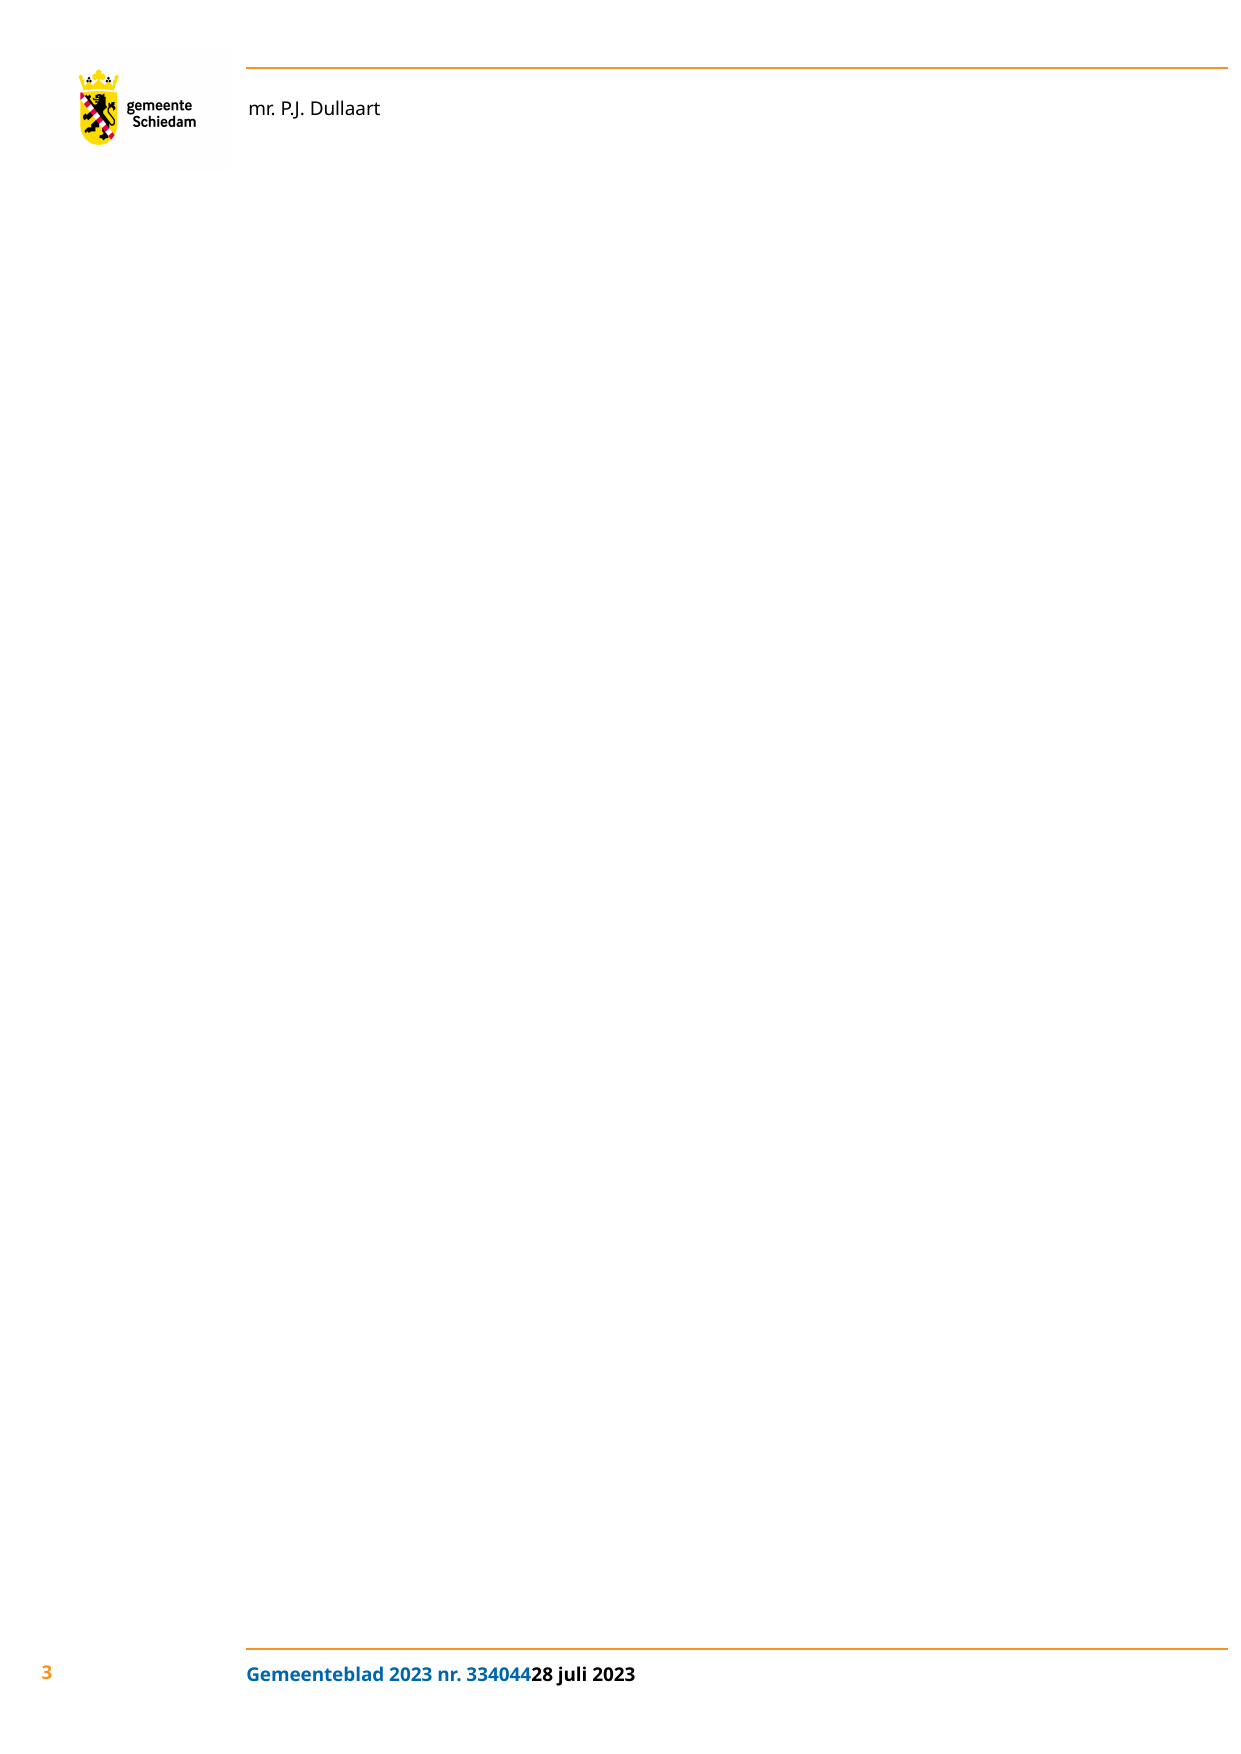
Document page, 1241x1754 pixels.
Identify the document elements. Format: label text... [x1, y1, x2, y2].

text mr. P.J. Dullaart [248, 95, 1152, 121]
picture [41, 47, 231, 172]
